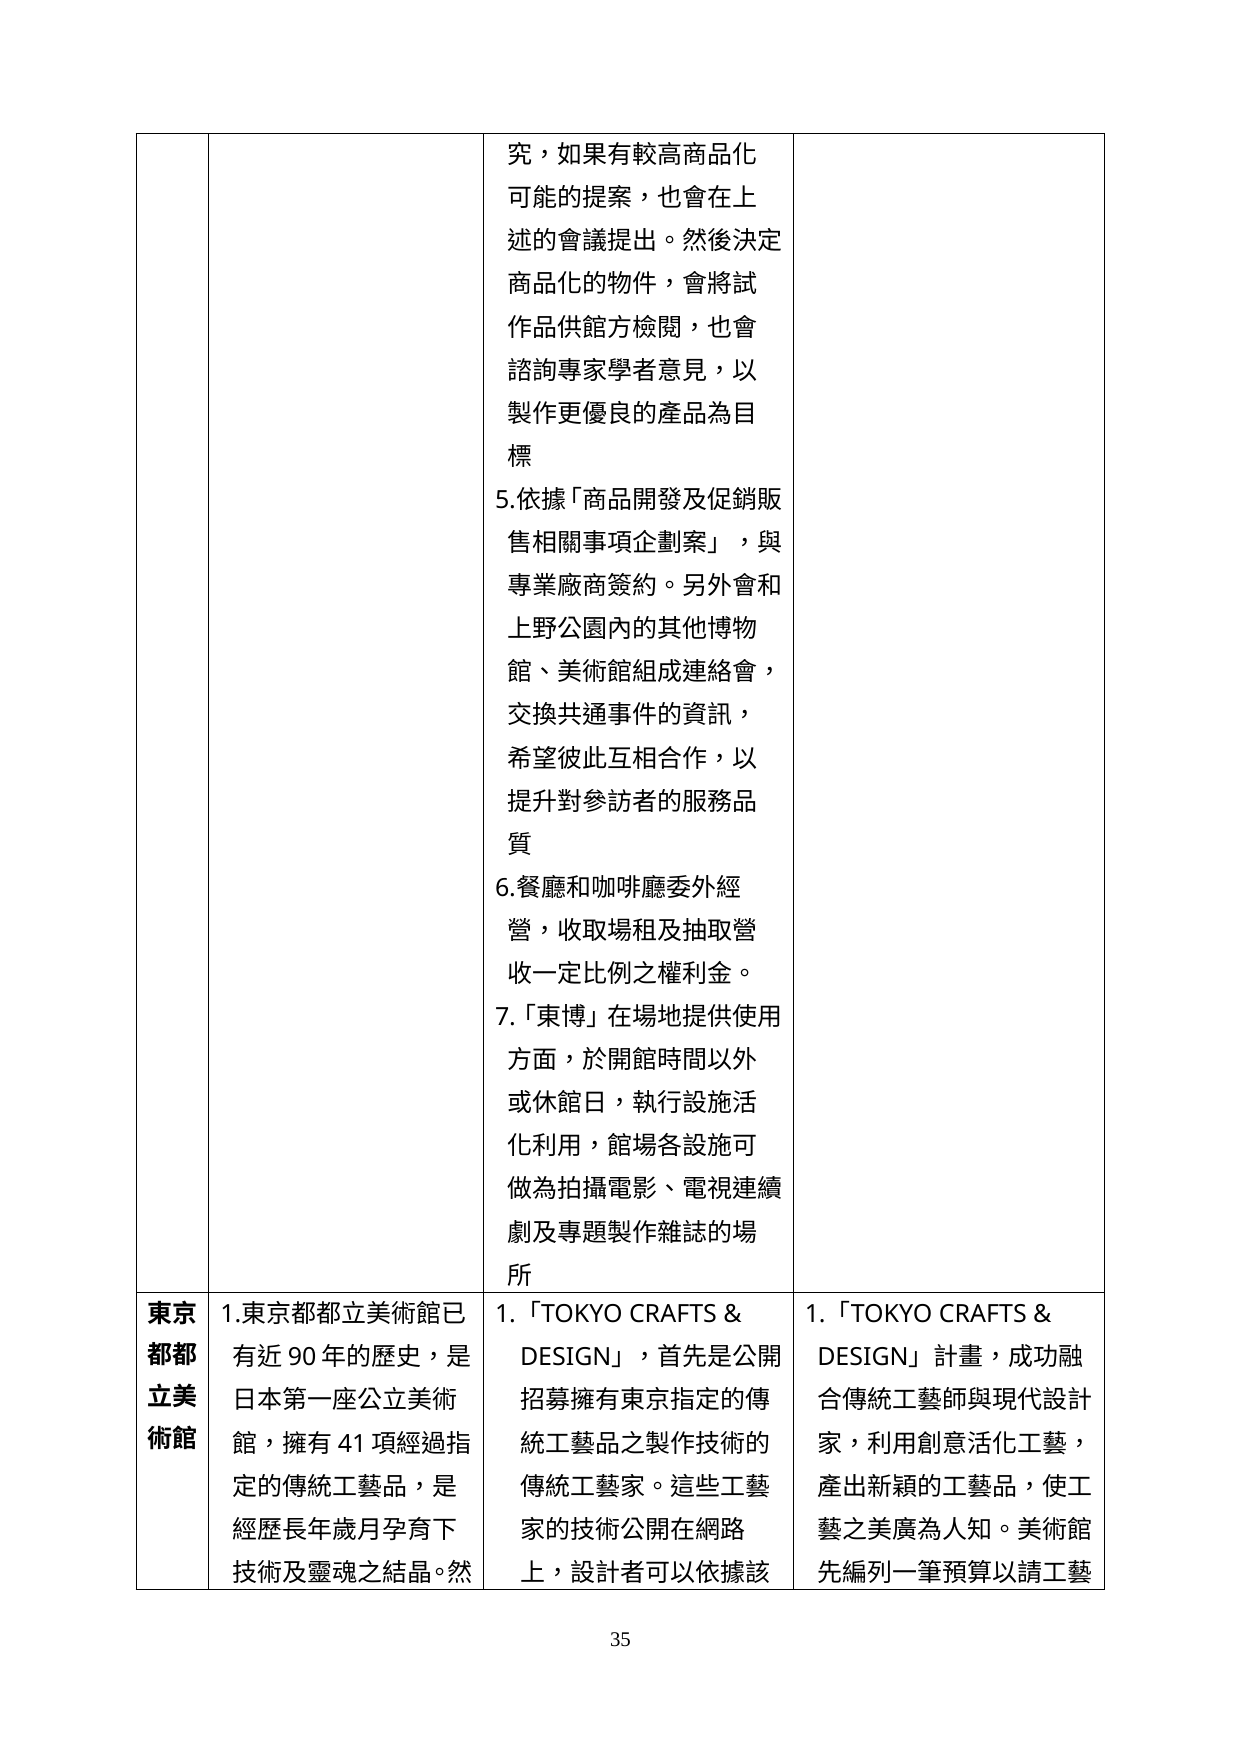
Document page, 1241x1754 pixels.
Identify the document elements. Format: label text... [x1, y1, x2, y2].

table_cell [209, 134, 483, 1292]
table_cell 1.「TOKYO CRAFTS & DESIGN」，首先是公開招募擁有東京指定的傳統工藝品之製作技術的傳統工藝家。這些工藝家的技術公開在網路上，設計者可以依據該 [484, 1293, 793, 1589]
table_cell [794, 134, 1104, 1292]
table_cell 究，如果有較高商品化可能的提案，也會在上述的會議提出。然後決定商品化的物件，會將試作品供館方檢閱，也會諮詢專家學者意見，以製作更優良的產品為目標 5.依據「商品開發及促銷販售相關事項企劃案」，與專業廠商簽約。另外會和上野公園內的其他博物館、美術館組成連絡會，交換共通事件的資訊，希望彼此互相合作，以提升對參訪者的服務品質 6.餐廳和咖啡廳委外經營，收取場租及抽取營收一定比例之權利金。 7.「東博」在場地提供使用方面，於開館時間以外或休館日，執行設施活化利用，館場各設施可做為拍攝電影、電視連續劇及專題製作雜誌的場所 [484, 134, 793, 1292]
table_cell 1.東京都都立美術館已有近90年的歷史，是日本第一座公立美術館，擁有41項經過指定的傳統工藝品，是經歷長年歲月孕育下技術及靈魂之結晶。然 [209, 1293, 483, 1589]
table_cell 東京都都立美術館 [137, 1293, 208, 1589]
table_cell 1.「TOKYO CRAFTS & DESIGN」計畫，成功融合傳統工藝師與現代設計家，利用創意活化工藝，產出新穎的工藝品，使工藝之美廣為人知。美術館先編列一筆預算以請工藝 [794, 1293, 1104, 1589]
table_cell [137, 134, 208, 1292]
